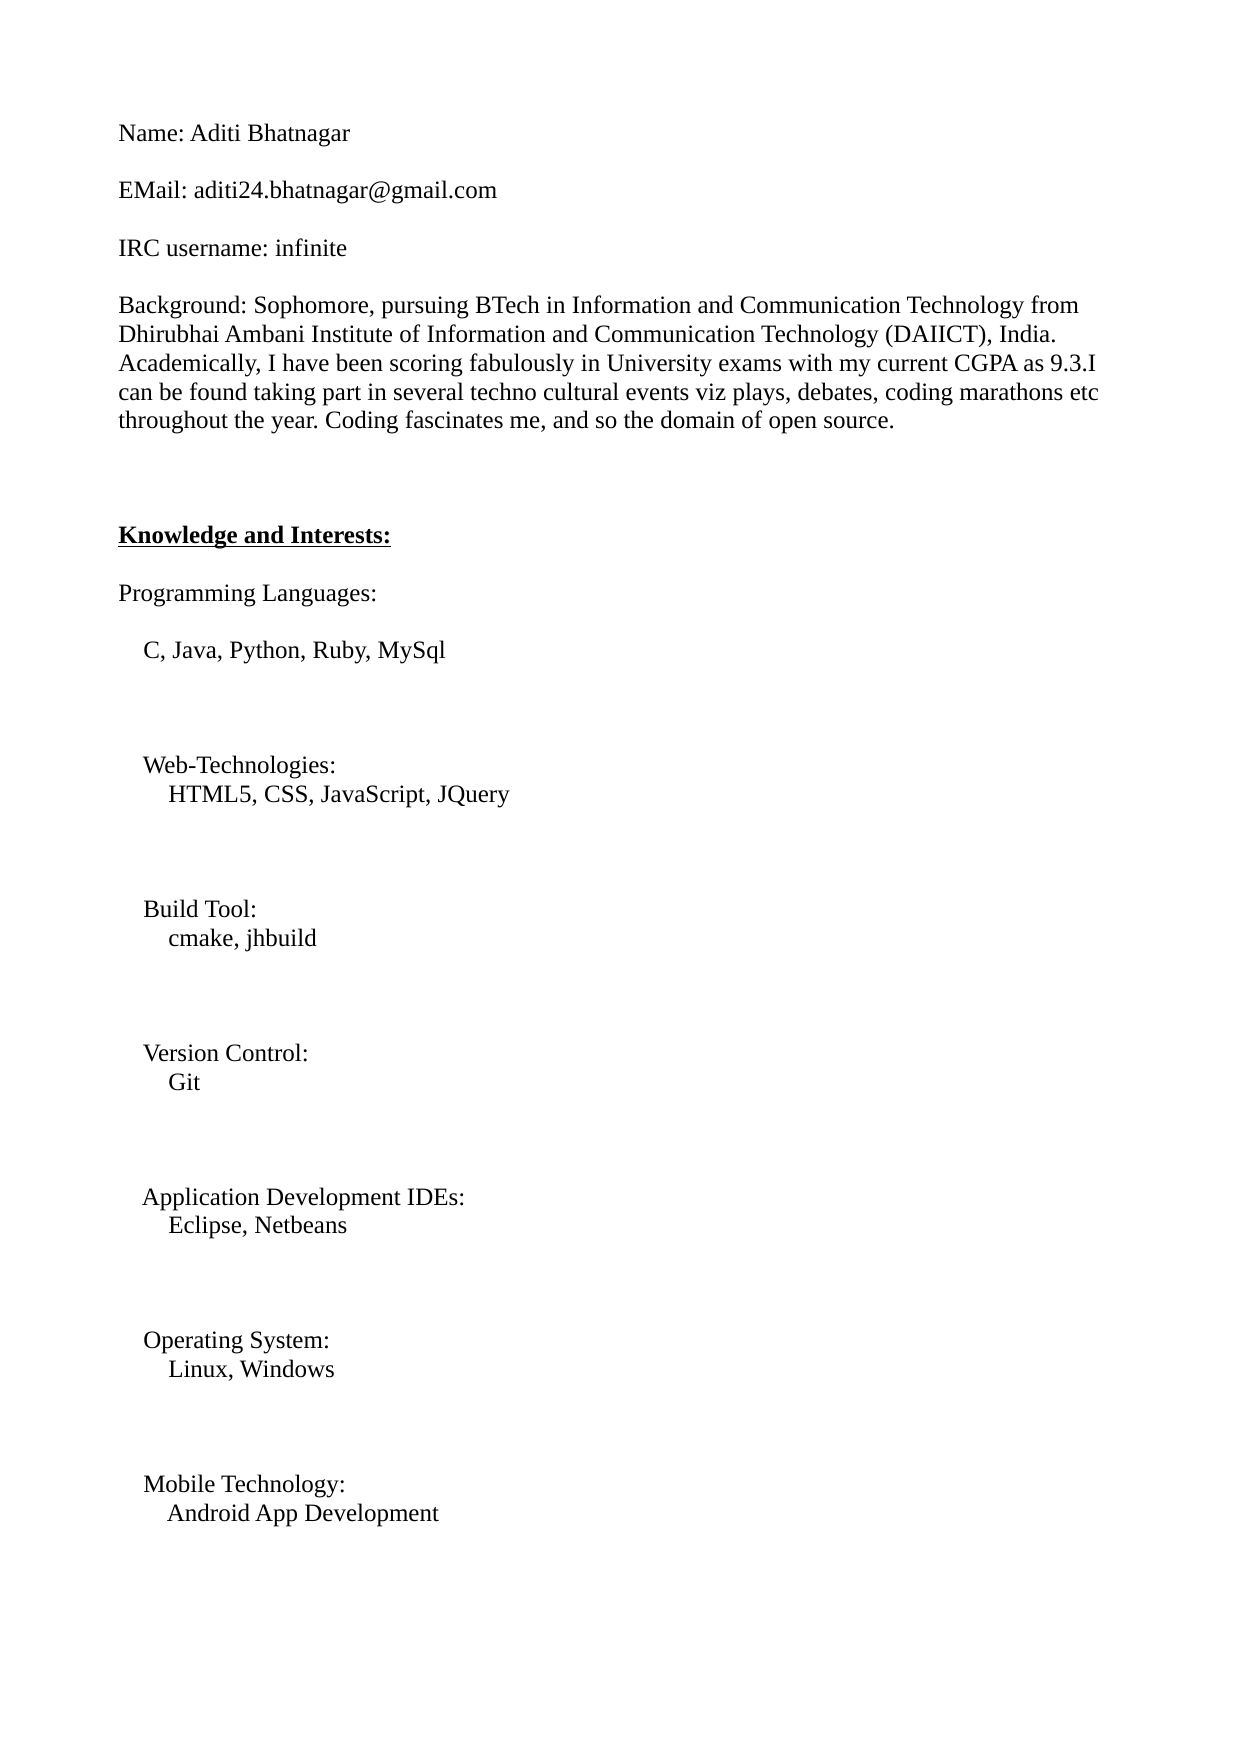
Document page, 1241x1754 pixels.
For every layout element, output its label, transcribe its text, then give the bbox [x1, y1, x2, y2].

text Application Development IDEs: [118, 1182, 1122, 1211]
text Mobile Technology: [118, 1469, 1122, 1498]
text IRC username: infinite [118, 233, 1122, 262]
text Knowledge and Interests: [118, 521, 1122, 549]
text Linux, Windows [118, 1354, 1122, 1383]
text EMail: aditi24.bhatnagar@gmail.com [118, 176, 1122, 204]
text Web-Technologies: [118, 751, 1122, 779]
text Android App Development [118, 1498, 1122, 1527]
text Git [118, 1067, 1122, 1096]
text Programming Languages: [118, 578, 1122, 607]
text Eclipse, Netbeans [118, 1211, 1122, 1239]
text cmake, jhbuild [118, 923, 1122, 952]
text Background: Sophomore, pursuing BTech in Information and Communication Technology from Dhirubhai Ambani Institute of Information and Communication Technology (DAIICT), India. Academically, I have been scoring fabulously in University exams with my current CGPA as 9.3.I can be found taking part in several techno cultural events viz plays, debates, coding marathons etc throughout the year. Coding fascinates me, and so the domain of open source. [118, 291, 1122, 434]
text C, Java, Python, Ruby, MySql [118, 636, 1122, 664]
text Operating System: [118, 1326, 1122, 1354]
text Build Tool: [118, 894, 1122, 923]
text Version Control: [118, 1038, 1122, 1067]
text Name: Aditi Bhatnagar [118, 118, 1122, 147]
text HTML5, CSS, JavaScript, JQuery [118, 779, 1122, 808]
